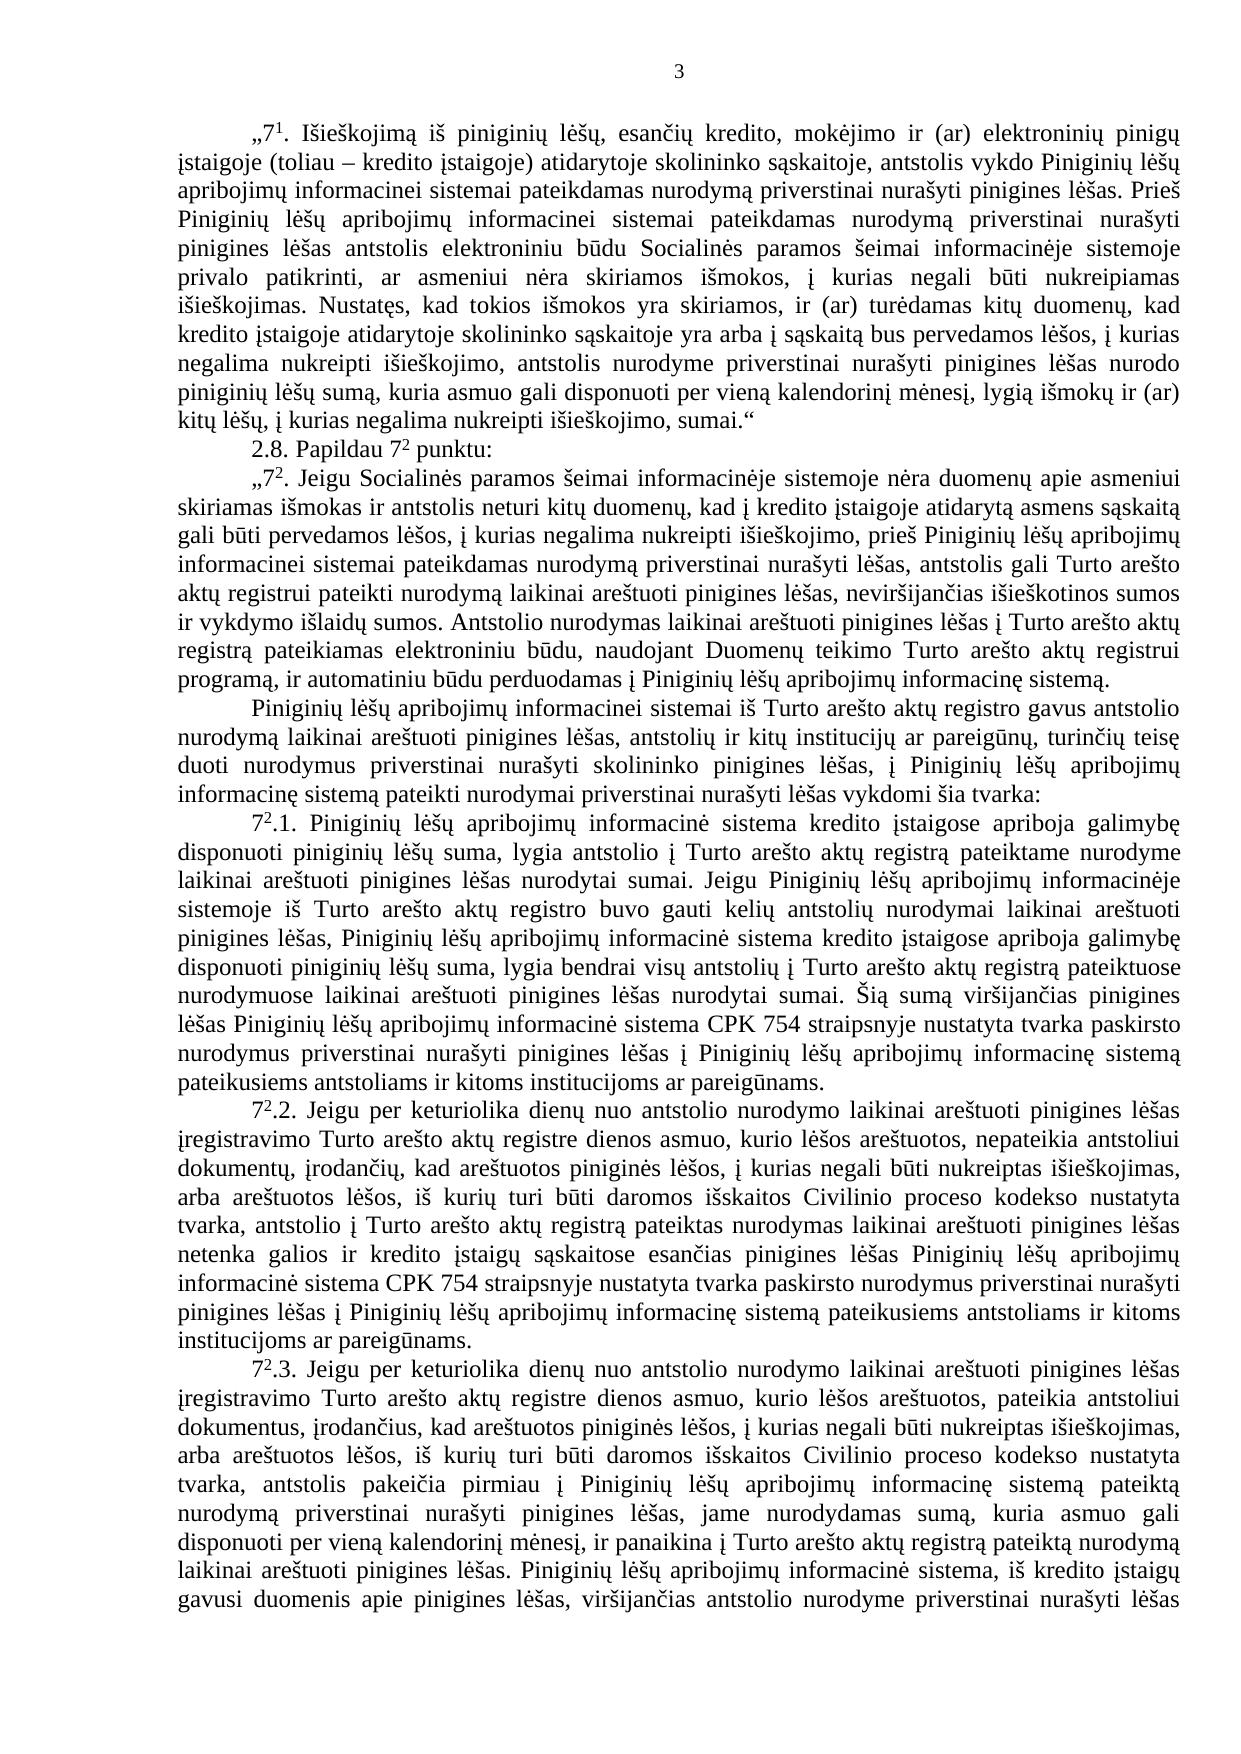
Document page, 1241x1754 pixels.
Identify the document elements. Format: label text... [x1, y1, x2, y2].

text „71. Išieškojimą iš piniginių lėšų, esančių kredito, mokėjimo ir (ar) elektroninių pinigų įstaigoje (toliau – kredito įstaigoje) atidarytoje skolininko sąskaitoje, antstolis vykdo Piniginių lėšų apribojimų informacinei sistemai pateikdamas nurodymą priverstinai nurašyti pinigines lėšas. Prieš Piniginių lėšų apribojimų informacinei sistemai pateikdamas nurodymą priverstinai nurašyti pinigines lėšas antstolis elektroniniu būdu Socialinės paramos šeimai informacinėje sistemoje privalo patikrinti, ar asmeniui nėra skiriamos išmokos, į kurias negali būti nukreipiamas išieškojimas. Nustatęs, kad tokios išmokos yra skiriamos, ir (ar) turėdamas kitų duomenų, kad kredito įstaigoje atidarytoje skolininko sąskaitoje yra arba į sąskaitą bus pervedamos lėšos, į kurias negalima nukreipti išieškojimo, antstolis nurodyme priverstinai nurašyti pinigines lėšas nurodo piniginių lėšų sumą, kuria asmuo gali disponuoti per vieną kalendorinį mėnesį, lygią išmokų ir (ar) kitų lėšų, į kurias negalima nukreipti išieškojimo, sumai.“ [177, 118, 1181, 434]
text 72.3. Jeigu per keturiolika dienų nuo antstolio nurodymo laikinai areštuoti pinigines lėšas įregistravimo Turto arešto aktų registre dienos asmuo, kurio lėšos areštuotos, pateikia antstoliui dokumentus, įrodančius, kad areštuotos piniginės lėšos, į kurias negali būti nukreiptas išieškojimas, arba areštuotos lėšos, iš kurių turi būti daromos išskaitos Civilinio proceso kodekso nustatyta tvarka, antstolis pakeičia pirmiau į Piniginių lėšų apribojimų informacinę sistemą pateiktą nurodymą priverstinai nurašyti pinigines lėšas, jame nurodydamas sumą, kuria asmuo gali disponuoti per vieną kalendorinį mėnesį, ir panaikina į Turto arešto aktų registrą pateiktą nurodymą laikinai areštuoti pinigines lėšas. Piniginių lėšų apribojimų informacinė sistema, iš kredito įstaigų gavusi duomenis apie pinigines lėšas, viršijančias antstolio nurodyme priverstinai nurašyti lėšas [177, 1354, 1181, 1613]
text 72.2. Jeigu per keturiolika dienų nuo antstolio nurodymo laikinai areštuoti pinigines lėšas įregistravimo Turto arešto aktų registre dienos asmuo, kurio lėšos areštuotos, nepateikia antstoliui dokumentų, įrodančių, kad areštuotos piniginės lėšos, į kurias negali būti nukreiptas išieškojimas, arba areštuotos lėšos, iš kurių turi būti daromos išskaitos Civilinio proceso kodekso nustatyta tvarka, antstolio į Turto arešto aktų registrą pateiktas nurodymas laikinai areštuoti pinigines lėšas netenka galios ir kredito įstaigų sąskaitose esančias pinigines lėšas Piniginių lėšų apribojimų informacinė sistema CPK 754 straipsnyje nustatyta tvarka paskirsto nurodymus priverstinai nurašyti pinigines lėšas į Piniginių lėšų apribojimų informacinę sistemą pateikusiems antstoliams ir kitoms institucijoms ar pareigūnams. [177, 1096, 1181, 1354]
text 72.1. Piniginių lėšų apribojimų informacinė sistema kredito įstaigose apriboja galimybę disponuoti piniginių lėšų suma, lygia antstolio į Turto arešto aktų registrą pateiktame nurodyme laikinai areštuoti pinigines lėšas nurodytai sumai. Jeigu Piniginių lėšų apribojimų informacinėje sistemoje iš Turto arešto aktų registro buvo gauti kelių antstolių nurodymai laikinai areštuoti pinigines lėšas, Piniginių lėšų apribojimų informacinė sistema kredito įstaigose apriboja galimybę disponuoti piniginių lėšų suma, lygia bendrai visų antstolių į Turto arešto aktų registrą pateiktuose nurodymuose laikinai areštuoti pinigines lėšas nurodytai sumai. Šią sumą viršijančias pinigines lėšas Piniginių lėšų apribojimų informacinė sistema CPK 754 straipsnyje nustatyta tvarka paskirsto nurodymus priverstinai nurašyti pinigines lėšas į Piniginių lėšų apribojimų informacinę sistemą pateikusiems antstoliams ir kitoms institucijoms ar pareigūnams. [177, 808, 1181, 1096]
text „72. Jeigu Socialinės paramos šeimai informacinėje sistemoje nėra duomenų apie asmeniui skiriamas išmokas ir antstolis neturi kitų duomenų, kad į kredito įstaigoje atidarytą asmens sąskaitą gali būti pervedamos lėšos, į kurias negalima nukreipti išieškojimo, prieš Piniginių lėšų apribojimų informacinei sistemai pateikdamas nurodymą priverstinai nurašyti lėšas, antstolis gali Turto arešto aktų registrui pateikti nurodymą laikinai areštuoti pinigines lėšas, neviršijančias išieškotinos sumos ir vykdymo išlaidų sumos. Antstolio nurodymas laikinai areštuoti pinigines lėšas į Turto arešto aktų registrą pateikiamas elektroniniu būdu, naudojant Duomenų teikimo Turto arešto aktų registrui programą, ir automatiniu būdu perduodamas į Piniginių lėšų apribojimų informacinę sistemą. [177, 463, 1181, 693]
text 2.8. Papildau 72 punktu: [177, 434, 1181, 463]
text Piniginių lėšų apribojimų informacinei sistemai iš Turto arešto aktų registro gavus antstolio nurodymą laikinai areštuoti pinigines lėšas, antstolių ir kitų institucijų ar pareigūnų, turinčių teisę duoti nurodymus priverstinai nurašyti skolininko pinigines lėšas, į Piniginių lėšų apribojimų informacinę sistemą pateikti nurodymai priverstinai nurašyti lėšas vykdomi šia tvarka: [177, 693, 1181, 808]
